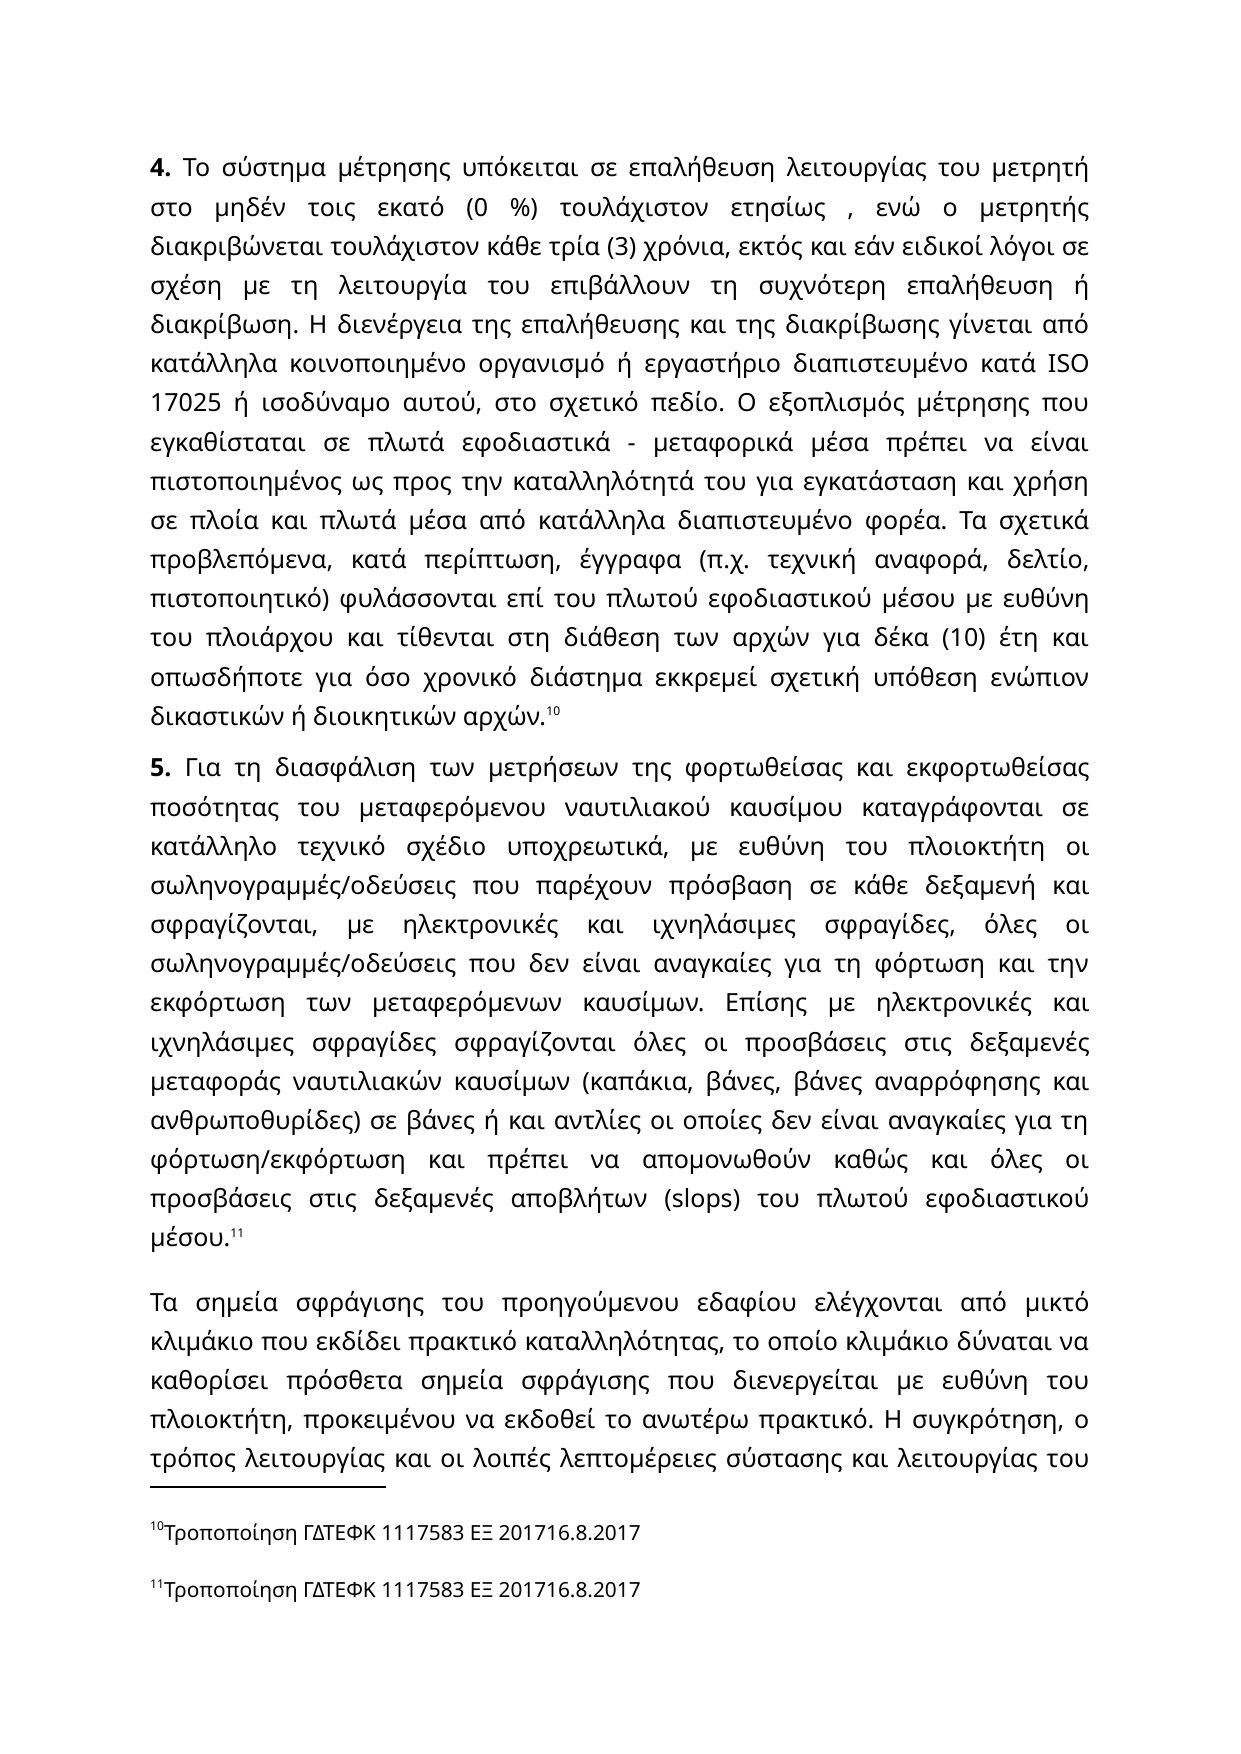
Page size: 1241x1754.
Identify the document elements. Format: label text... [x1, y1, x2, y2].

text 4. Το σύστημα μέτρησης υπόκειται σε επαλήθευση λειτουργίας του μετρητή στο μηδέν τοις εκατό (0 %) τουλάχιστον ετησίως , ενώ ο μετρητής διακριβώνεται τουλάχιστον κάθε τρία (3) χρόνια, εκτός και εάν ειδικοί λόγοι σε σχέση με τη λειτουργία του επιβάλλουν τη συχνότερη επαλήθευση ή διακρίβωση. Η διενέργεια της επαλήθευσης και της διακρίβωσης γίνεται από κατάλληλα κοινοποιημένο οργανισμό ή εργαστήριο διαπιστευμένο κατά ISO 17025 ή ισοδύναμο αυτού, στο σχετικό πεδίο. Ο εξοπλισμός μέτρησης που εγκαθίσταται σε πλωτά εφοδιαστικά - μεταφορικά μέσα πρέπει να είναι πιστοποιημένος ως προς την καταλληλότητά του για εγκατάσταση και χρήση σε πλοία και πλωτά μέσα από κατάλληλα διαπιστευμένο φορέα. Τα σχετικά προβλεπόμενα, κατά περίπτωση, έγγραφα (π.χ. τεχνική αναφορά, δελτίο, πιστοποιητικό) φυλάσσονται επί του πλωτού εφοδιαστικού μέσου με ευθύνη του πλοιάρχου και τίθενται στη διάθεση των αρχών για δέκα (10) έτη και οπωσδήποτε για όσο χρονικό διάστημα εκκρεμεί σχετική υπόθεση ενώπιον δικαστικών ή διοικητικών αρχών. [150, 150, 1090, 732]
text 5. Για τη διασφάλιση των μετρήσεων της φορτωθείσας και εκφορτωθείσας ποσότητας του μεταφερόμενου ναυτιλιακού καυσίμου καταγράφονται σε κατάλληλο τεχνικό σχέδιο υποχρεωτικά, με ευθύνη του πλοιοκτήτη οι σωληνογραμμές/οδεύσεις που παρέχουν πρόσβαση σε κάθε δεξαμενή και σφραγίζονται, με ηλεκτρονικές και ιχνηλάσιμες σφραγίδες, όλες οι σωληνογραμμές/οδεύσεις που δεν είναι αναγκαίες για τη φόρτωση και την εκφόρτωση των μεταφερόμενων καυσίμων. Επίσης με ηλεκτρονικές και ιχνηλάσιμες σφραγίδες σφραγίζονται όλες οι προσβάσεις στις δεξαμενές μεταφοράς ναυτιλιακών καυσίμων (καπάκια, βάνες, βάνες αναρρόφησης και ανθρωποθυρίδες) σε βάνες ή και αντλίες οι οποίες δεν είναι αναγκαίες για τη φόρτωση/εκφόρτωση και πρέπει να απομονωθούν καθώς και όλες οι προσβάσεις στις δεξαμενές αποβλήτων (slops) του πλωτού εφοδιαστικού μέσου. [150, 750, 1090, 1254]
text Τροποποίηση ΓΔΤΕΦΚ 1117583 ΕΞ 201716.8.2017 [150, 1518, 1090, 1546]
text Τα σημεία σφράγισης του προηγούμενου εδαφίου ελέγχονται από μικτό κλιμάκιο που εκδίδει πρακτικό καταλληλότητας, το οποίο κλιμάκιο δύναται να καθορίσει πρόσθετα σημεία σφράγισης που διενεργείται με ευθύνη του πλοιοκτήτη, προκειμένου να εκδοθεί το ανωτέρω πρακτικό. Η συγκρότηση, ο τρόπος λειτουργίας και οι λοιπές λεπτομέρειες σύστασης και λειτουργίας του [150, 1284, 1090, 1475]
text Τροποποίηση ΓΔΤΕΦΚ 1117583 ΕΞ 201716.8.2017 [150, 1576, 1090, 1604]
